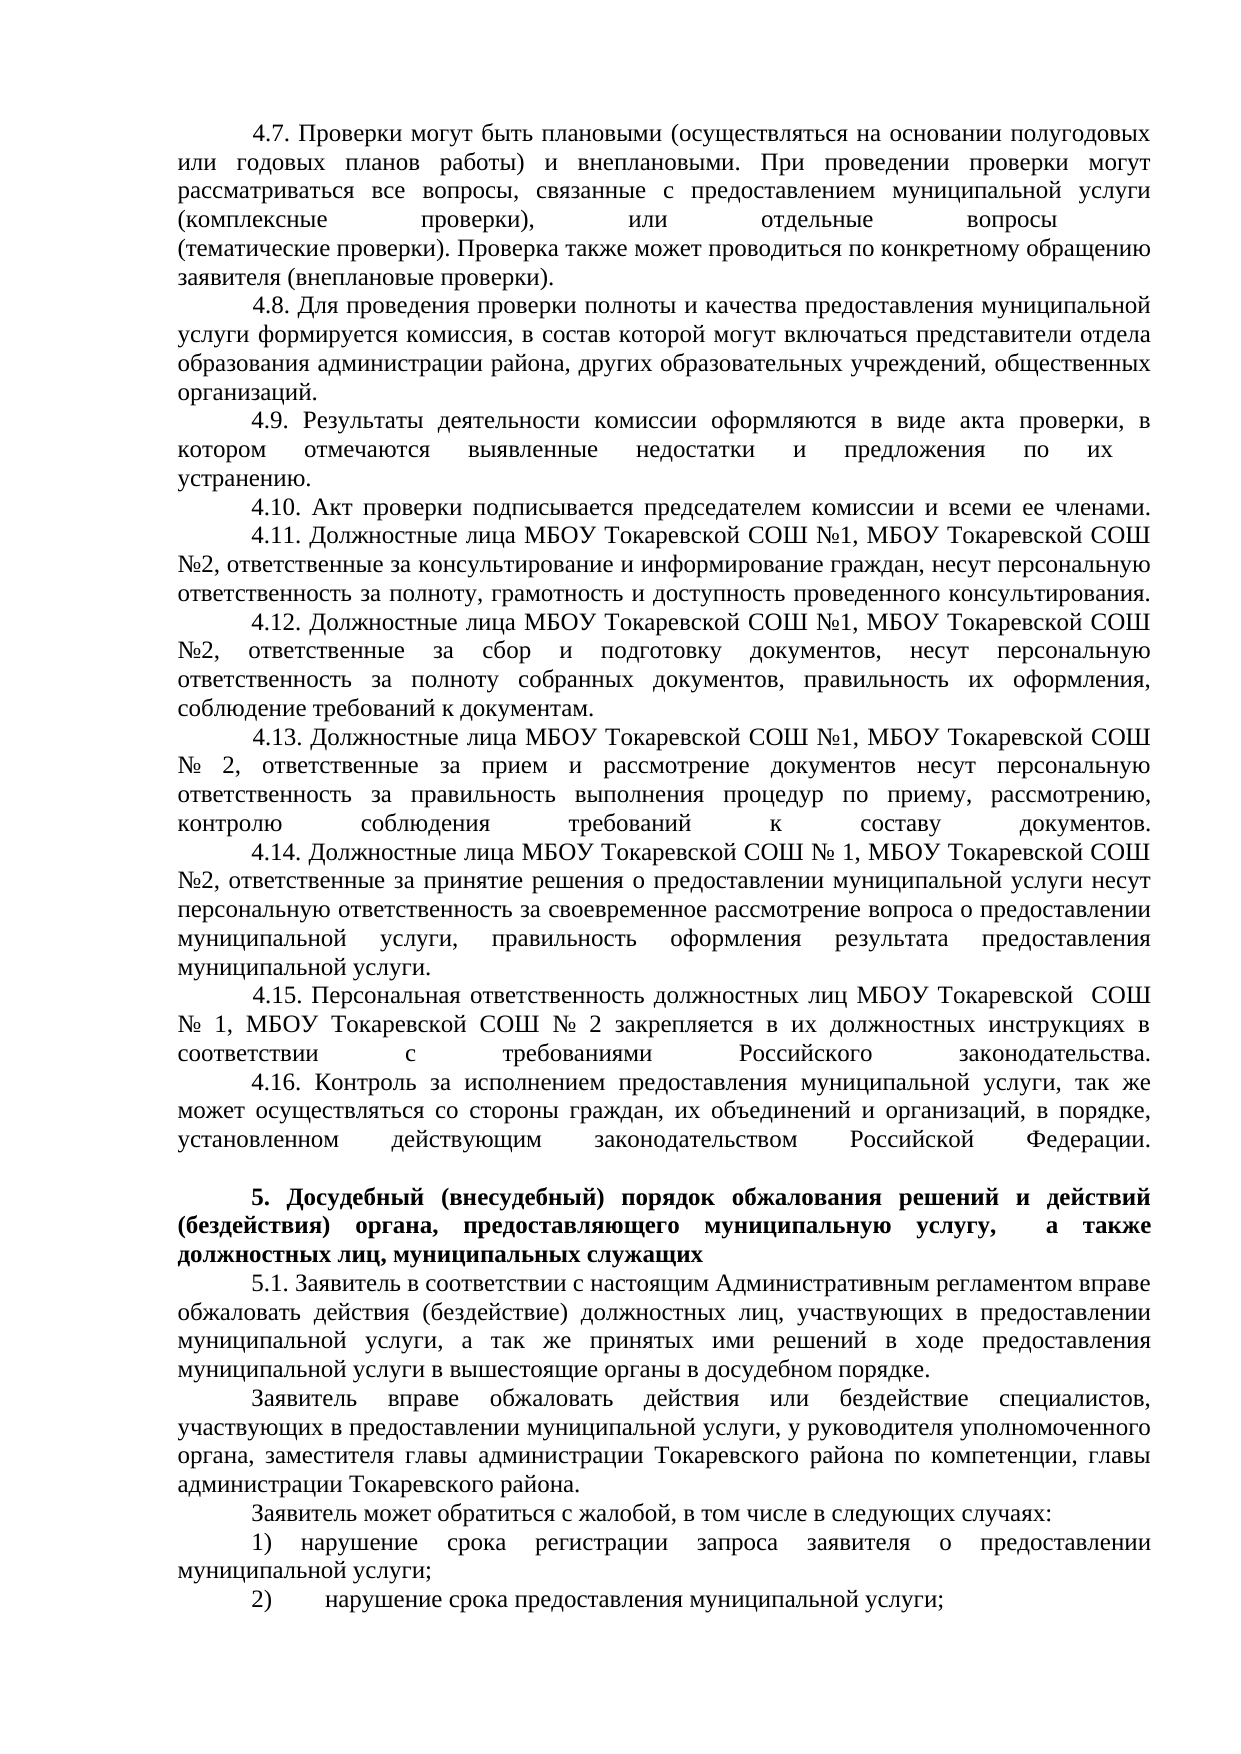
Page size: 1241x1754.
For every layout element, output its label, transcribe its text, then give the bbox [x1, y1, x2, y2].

text 5.1. Заявитель в соответствии с настоящим Административным регламентом вправе обжаловать действия (бездействие) должностных лиц, участвующих в предоставлении муниципальной услуги, а так же принятых ими решений в ходе предоставления муниципальной услуги в вышестоящие органы в досудебном порядке. [177, 1268, 1152, 1383]
text 4.7. Проверки могут быть плановыми (осуществляться на основании полугодовых или годовых планов работы) и внеплановыми. При проведении проверки могут рассматриваться все вопросы, связанные с предоставлением муниципальной услуги (комплексные проверки), или отдельные вопросы (тематические проверки). Проверка также может проводиться по конкретному обращению заявителя (внеплановые проверки). [177, 118, 1152, 291]
text 2) нарушение срока предоставления муниципальной услуги; [177, 1584, 1152, 1613]
text Заявитель вправе обжаловать действия или бездействие специалистов, участвующих в предоставлении муниципальной услуги, у руководителя уполномоченного органа, заместителя главы администрации Токаревского района по компетенции, главы администрации Токаревского района. [177, 1383, 1152, 1498]
text 5. Досудебный (внесудебный) порядок обжалования решений и действий (бездействия) органа, предоставляющего муниципальную услугу, а также должностных лиц, муниципальных служащих [177, 1182, 1152, 1268]
text 4.15. Персональная ответственность должностных лиц МБОУ Токаревской СОШ № 1, МБОУ Токаревской СОШ № 2 закрепляется в их должностных инструкциях в соответствии с требованиями Российского законодательства. 4.16. Контроль за исполнением предоставления муниципальной услуги, так же может осуществляться со стороны граждан, их объединений и организаций, в порядке, установленном действующим законодательством Российской Федерации. [177, 981, 1152, 1182]
text Заявитель может обратиться с жалобой, в том числе в следующих случаях: [177, 1498, 1152, 1527]
text 4.8. Для проведения проверки полноты и качества предоставления муниципальной услуги формируется комиссия, в состав которой могут включаться представители отдела образования администрации района, других образовательных учреждений, общественных организаций. 4.9. Результаты деятельности комиссии оформляются в виде акта проверки, в котором отмечаются выявленные недостатки и предложения по их устранению. 4.10. Акт проверки подписывается председателем комиссии и всеми ее членами. 4.11. Должностные лица МБОУ Токаревской СОШ №1, МБОУ Токаревской СОШ №2, ответственные за консультирование и информирование граждан, несут персональную ответственность за полноту, грамотность и доступность проведенного консультирования. 4.12. Должностные лица МБОУ Токаревской СОШ №1, МБОУ Токаревской СОШ №2, ответственные за сбор и подготовку документов, несут персональную ответственность за полноту собранных документов, правильность их оформления, соблюдение требований к документам. [177, 291, 1152, 722]
text 4.13. Должностные лица МБОУ Токаревской СОШ №1, МБОУ Токаревской СОШ № 2, ответственные за прием и рассмотрение документов несут персональную ответственность за правильность выполнения процедур по приему, рассмотрению, контролю соблюдения требований к составу документов. 4.14. Должностные лица МБОУ Токаревской СОШ № 1, МБОУ Токаревской СОШ №2, ответственные за принятие решения о предоставлении муниципальной услуги несут персональную ответственность за своевременное рассмотрение вопроса о предоставлении муниципальной услуги, правильность оформления результата предоставления муниципальной услуги. [177, 722, 1152, 981]
text 1) нарушение срока регистрации запроса заявителя о предоставлении муниципальной услуги; [177, 1527, 1152, 1584]
